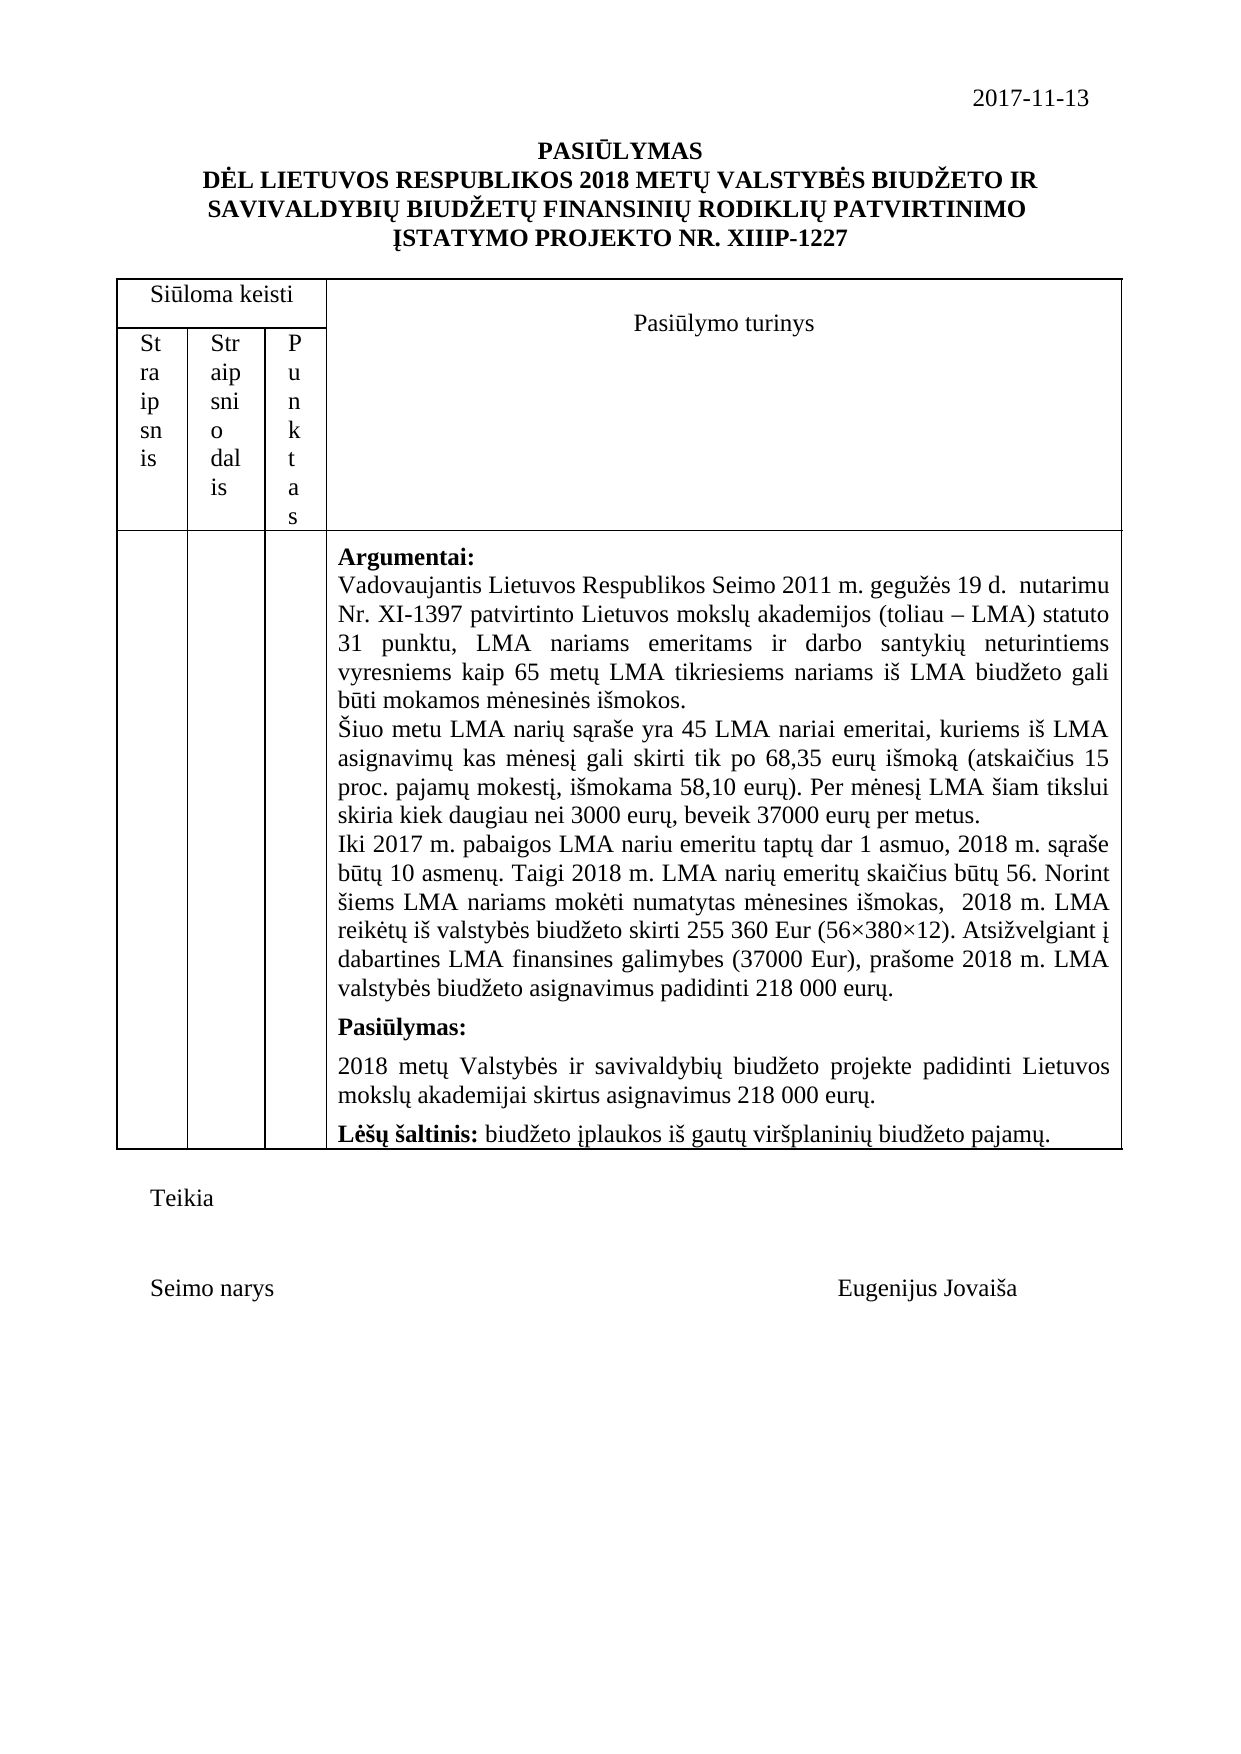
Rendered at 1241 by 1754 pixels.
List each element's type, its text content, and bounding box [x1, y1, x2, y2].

table_cell [266, 531, 326, 1148]
text ĮSTATYMO PROJEKTO NR. XIIIP-1227 [150, 223, 1090, 251]
table_cell Straipsnio dalis [188, 329, 264, 530]
text PASIŪLYMAS [150, 136, 1090, 165]
table_header Pasiūlymo turinys [327, 280, 1121, 530]
table_cell Straipsnis [118, 329, 187, 530]
text 2017-11-13 [150, 83, 1089, 111]
table_cell Punktas [266, 329, 326, 530]
text Seimo narys Eugenijus Jovaiša [150, 1273, 1090, 1302]
table_header Siūloma keisti [118, 280, 326, 327]
table_cell [118, 531, 187, 1148]
text Teikia [150, 1183, 1090, 1211]
text DĖL LIETUVOS RESPUBLIKOS 2018 METŲ VALSTYBĖS BIUDŽETO IR SAVIVALDYBIŲ BIUDŽETŲ FINANSINIŲ RODIKLIŲ PATVIRTINIMO [150, 165, 1090, 223]
table_cell Argumentai: Vadovaujantis Lietuvos Respublikos Seimo 2011 m. gegužės 19 d. nutarimu Nr. XI-1397 patvirtinto Lietuvos mokslų akademijos (toliau – LMA) statuto 31 punktu, LMA nariams emeritams ir darbo santykių neturintiems vyresniems kaip 65 metų LMA tikriesiems nariams iš LMA biudžeto gali būti mokamos mėnesinės išmokos. Šiuo metu LMA narių sąraše yra 45 LMA nariai emeritai, kuriems iš LMA asignavimų kas mėnesį gali skirti tik po 68,35 eurų išmoką (atskaičius 15 proc. pajamų mokestį, išmokama 58,10 eurų). Per mėnesį LMA šiam tikslui skiria kiek daugiau nei 3000 eurų, beveik 37000 eurų per metus. Iki 2017 m. pabaigos LMA nariu emeritu taptų dar 1 asmuo, 2018 m. sąraše būtų 10 asmenų. Taigi 2018 m. LMA narių emeritų skaičius būtų 56. Norint šiems LMA nariams mokėti numatytas mėnesines išmokas, 2018 m. LMA reikėtų iš valstybės biudžeto skirti 255 360 Eur (56×380×12). Atsižvelgiant į dabartines LMA finansines galimybes (37000 Eur), prašome 2018 m. LMA valstybės biudžeto asignavimus padidinti 218 000 eurų. Pasiūlymas: 2018 metų Valstybės ir savivaldybių biudžeto projekte padidinti Lietuvos mokslų akademijai skirtus asignavimus 218 000 eurų. Lėšų šaltinis: biudžeto įplaukos iš gautų viršplaninių biudžeto pajamų. [327, 531, 1121, 1148]
table_cell [188, 531, 264, 1148]
